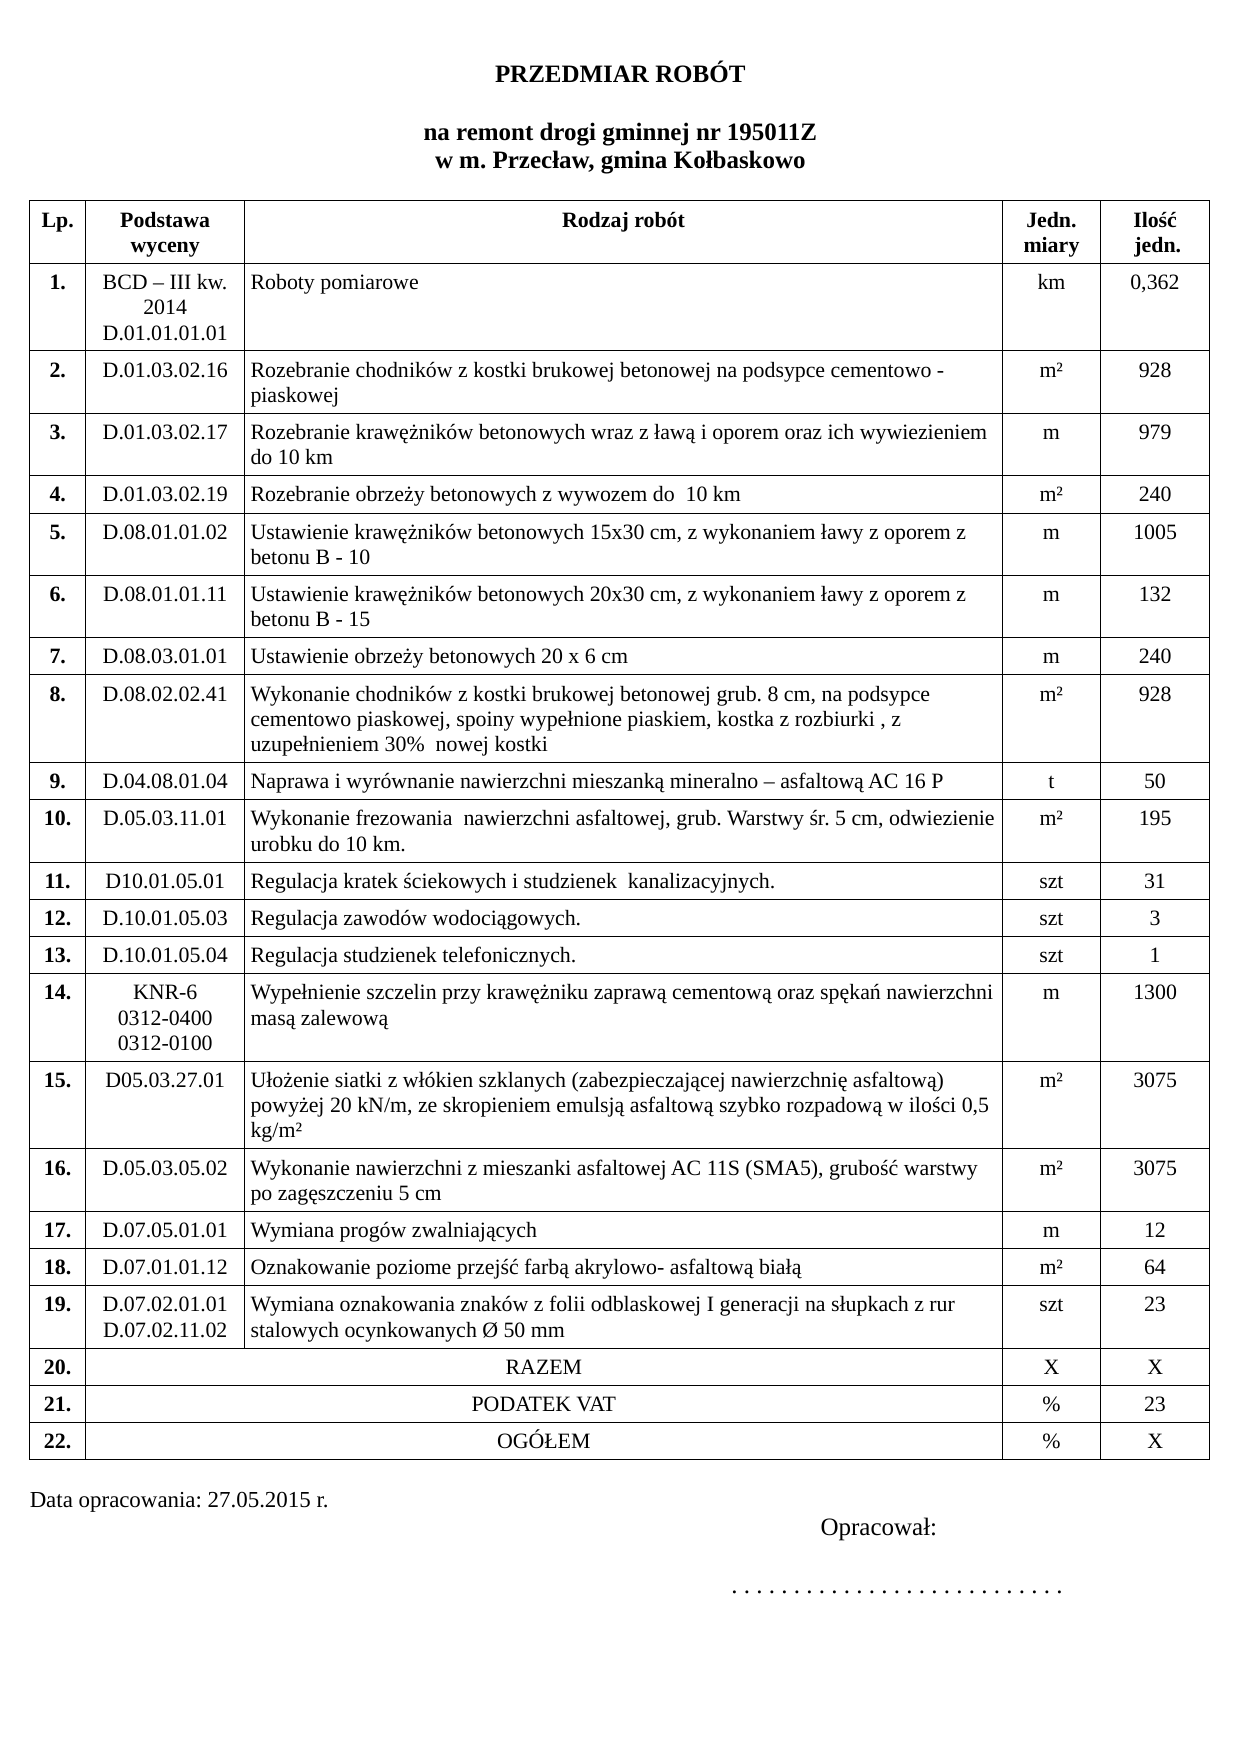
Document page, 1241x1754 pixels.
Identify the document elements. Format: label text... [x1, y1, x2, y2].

table_cell D.01.03.02.16 [86, 351, 244, 413]
table_cell 31 [1101, 863, 1209, 899]
table_cell Wypełnienie szczelin przy krawężniku zaprawą cementową oraz spękań nawierzchni masą zalewową [245, 974, 1002, 1061]
table_cell X [1101, 1349, 1209, 1385]
table_cell Rozebranie krawężników betonowych wraz z ławą i oporem oraz ich wywiezieniem do 10 km [245, 414, 1002, 475]
table_cell Naprawa i wyrównanie nawierzchni mieszanką mineralno – asfaltową AC 16 P [245, 763, 1002, 799]
table_cell Rozebranie obrzeży betonowych z wywozem do 10 km [245, 476, 1002, 512]
table_cell D05.03.27.01 [86, 1062, 244, 1148]
table_cell 3 [1101, 900, 1209, 936]
table_cell 64 [1101, 1249, 1209, 1285]
table_cell 17. [30, 1212, 85, 1248]
table_cell m² [1003, 1149, 1100, 1211]
table_cell 21. [30, 1386, 85, 1422]
table_cell 50 [1101, 763, 1209, 799]
table_cell m² [1003, 1062, 1100, 1148]
table_cell Regulacja kratek ściekowych i studzienek kanalizacyjnych. [245, 863, 1002, 899]
table_cell Ustawienie krawężników betonowych 20x30 cm, z wykonaniem ławy z oporem z betonu B - 15 [245, 576, 1002, 637]
table_cell m² [1003, 476, 1100, 512]
table_cell 12 [1101, 1212, 1209, 1248]
table_cell Oznakowanie poziome przejść farbą akrylowo- asfaltową białą [245, 1249, 1002, 1285]
table_cell Wykonanie frezowania nawierzchni asfaltowej, grub. Warstwy śr. 5 cm, odwiezienie urobku do 10 km. [245, 800, 1002, 862]
table_cell m [1003, 638, 1100, 674]
table_header Jedn. miary [1003, 201, 1100, 263]
table_cell BCD – III kw. 2014 D.01.01.01.01 [86, 264, 244, 350]
text PRZEDMIAR ROBÓT [29, 59, 1211, 88]
table_cell m² [1003, 351, 1100, 413]
table_cell 8. [30, 675, 85, 762]
text Data opracowania: 27.05.2015 r. [29, 1486, 1211, 1512]
table_cell m² [1003, 675, 1100, 762]
table_cell 1. [30, 264, 85, 350]
table_cell 9. [30, 763, 85, 799]
text . . . . . . . . . . . . . . . . . . . . . . . . . . . [29, 1570, 1211, 1598]
table_cell 22. [30, 1423, 85, 1459]
table_cell km [1003, 264, 1100, 350]
table_cell 11. [30, 863, 85, 899]
table_cell 1005 [1101, 514, 1209, 575]
table_cell 1300 [1101, 974, 1209, 1061]
table_cell Regulacja studzienek telefonicznych. [245, 937, 1002, 973]
table_cell 15. [30, 1062, 85, 1148]
table_cell m [1003, 576, 1100, 637]
table_cell 3. [30, 414, 85, 475]
table_cell 4. [30, 476, 85, 512]
table_cell szt [1003, 937, 1100, 973]
table_cell D.01.03.02.17 [86, 414, 244, 475]
table_cell 18. [30, 1249, 85, 1285]
table_cell 13. [30, 937, 85, 973]
table_cell D.10.01.05.03 [86, 900, 244, 936]
table_cell 14. [30, 974, 85, 1061]
table_cell 12. [30, 900, 85, 936]
table_cell Ułożenie siatki z włókien szklanych (zabezpieczającej nawierzchnię asfaltową) powyżej 20 kN/m, ze skropieniem emulsją asfaltową szybko rozpadową w ilości 0,5 kg/m² [245, 1062, 1002, 1148]
table_cell PODATEK VAT [86, 1386, 1002, 1422]
table_cell Ustawienie obrzeży betonowych 20 x 6 cm [245, 638, 1002, 674]
table_cell m [1003, 974, 1100, 1061]
table_header Ilość jedn. [1101, 201, 1209, 263]
table_cell 23 [1101, 1386, 1209, 1422]
table_cell 7. [30, 638, 85, 674]
table_cell 23 [1101, 1286, 1209, 1347]
table_header Rodzaj robót [245, 201, 1002, 263]
table_cell D.05.03.11.01 [86, 800, 244, 862]
table_cell D.08.02.02.41 [86, 675, 244, 762]
table_cell 19. [30, 1286, 85, 1347]
table_cell D.07.02.01.01 D.07.02.11.02 [86, 1286, 244, 1347]
table_cell D.01.03.02.19 [86, 476, 244, 512]
table_cell 195 [1101, 800, 1209, 862]
table_cell 2. [30, 351, 85, 413]
table_cell m [1003, 414, 1100, 475]
table_cell m² [1003, 800, 1100, 862]
table_cell KNR-6 0312-0400 0312-0100 [86, 974, 244, 1061]
table_cell D.05.03.05.02 [86, 1149, 244, 1211]
table_cell D.08.03.01.01 [86, 638, 244, 674]
table_cell 6. [30, 576, 85, 637]
table_cell % [1003, 1423, 1100, 1459]
table_cell 928 [1101, 675, 1209, 762]
table_cell Roboty pomiarowe [245, 264, 1002, 350]
table_cell 240 [1101, 476, 1209, 512]
table_cell D.08.01.01.02 [86, 514, 244, 575]
table_cell D.10.01.05.04 [86, 937, 244, 973]
table_cell szt [1003, 900, 1100, 936]
text w m. Przecław, gmina Kołbaskowo [29, 145, 1211, 174]
table_cell Wykonanie chodników z kostki brukowej betonowej grub. 8 cm, na podsypce cementowo piaskowej, spoiny wypełnione piaskiem, kostka z rozbiurki , z uzupełnieniem 30% nowej kostki [245, 675, 1002, 762]
table_cell 979 [1101, 414, 1209, 475]
table_cell X [1003, 1349, 1100, 1385]
table_cell Wymiana oznakowania znaków z folii odblaskowej I generacji na słupkach z rur stalowych ocynkowanych Ø 50 mm [245, 1286, 1002, 1347]
table_cell D.08.01.01.11 [86, 576, 244, 637]
table_cell 0,362 [1101, 264, 1209, 350]
table_cell Wykonanie nawierzchni z mieszanki asfaltowej AC 11S (SMA5), grubość warstwy po zagęszczeniu 5 cm [245, 1149, 1002, 1211]
table_cell D.07.01.01.12 [86, 1249, 244, 1285]
table_cell szt [1003, 863, 1100, 899]
table_cell Rozebranie chodników z kostki brukowej betonowej na podsypce cementowo - piaskowej [245, 351, 1002, 413]
table_cell 132 [1101, 576, 1209, 637]
table_cell D.07.05.01.01 [86, 1212, 244, 1248]
table_cell D.04.08.01.04 [86, 763, 244, 799]
table_cell D10.01.05.01 [86, 863, 244, 899]
table_cell t [1003, 763, 1100, 799]
table_cell Regulacja zawodów wodociągowych. [245, 900, 1002, 936]
table_cell 20. [30, 1349, 85, 1385]
table_cell Wymiana progów zwalniających [245, 1212, 1002, 1248]
table_cell Ustawienie krawężników betonowych 15x30 cm, z wykonaniem ławy z oporem z betonu B - 10 [245, 514, 1002, 575]
table_cell m [1003, 514, 1100, 575]
table_cell X [1101, 1423, 1209, 1459]
table_cell 928 [1101, 351, 1209, 413]
table_cell OGÓŁEM [86, 1423, 1002, 1459]
table_cell % [1003, 1386, 1100, 1422]
table_cell 1 [1101, 937, 1209, 973]
table_cell m [1003, 1212, 1100, 1248]
table_cell m² [1003, 1249, 1100, 1285]
text Opracował: [29, 1512, 1211, 1541]
table_cell 240 [1101, 638, 1209, 674]
table_cell 10. [30, 800, 85, 862]
table_cell 3075 [1101, 1149, 1209, 1211]
table_cell 16. [30, 1149, 85, 1211]
table_cell szt [1003, 1286, 1100, 1347]
text na remont drogi gminnej nr 195011Z [29, 117, 1211, 145]
table_cell RAZEM [86, 1349, 1002, 1385]
table_cell 3075 [1101, 1062, 1209, 1148]
table_header Lp. [30, 201, 85, 263]
table_cell 5. [30, 514, 85, 575]
table_header Podstawa wyceny [86, 201, 244, 263]
